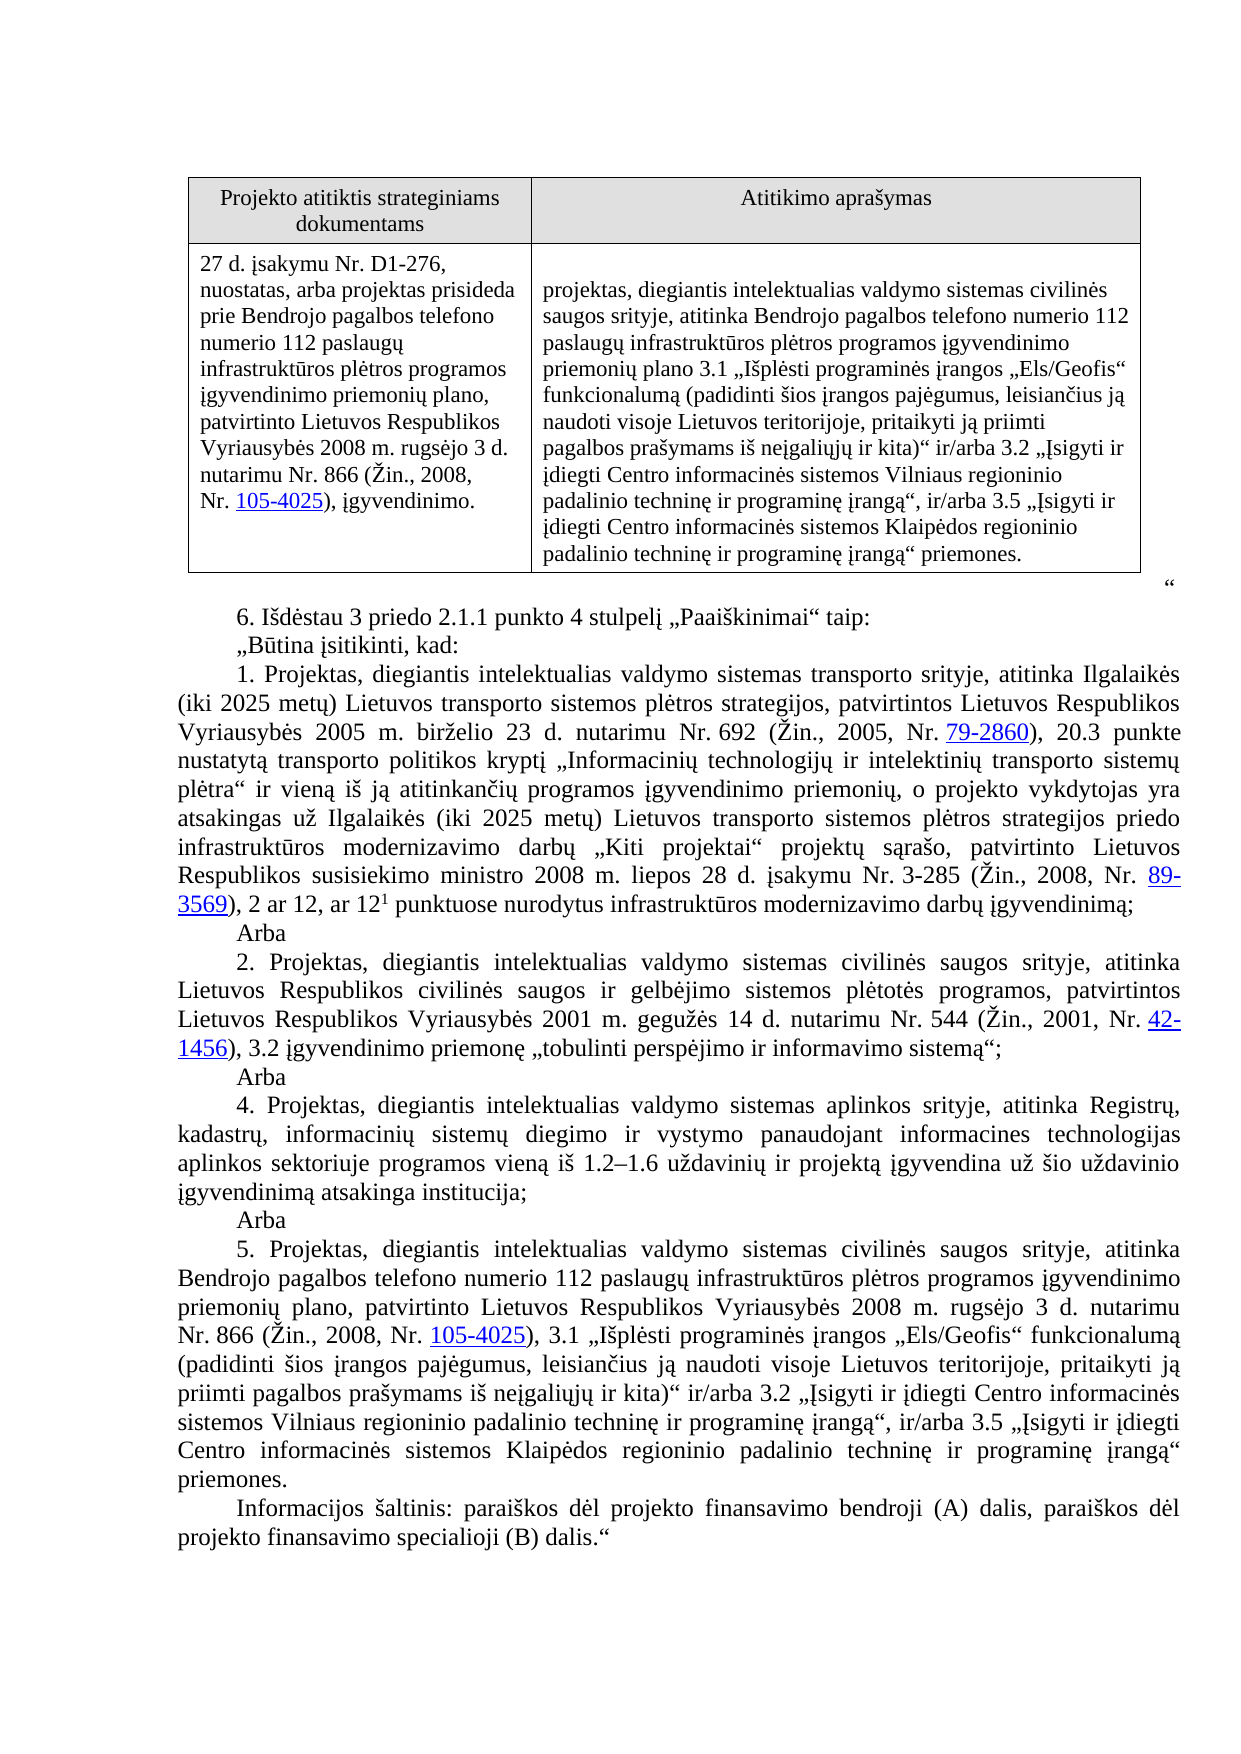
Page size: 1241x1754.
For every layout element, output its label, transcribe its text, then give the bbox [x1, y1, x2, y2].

table_header Projekto atitiktis strateginiams dokumentams [189, 178, 531, 243]
text Arba [177, 1062, 1181, 1091]
text 1. Projektas, diegiantis intelektualias valdymo sistemas transporto srityje, atitinka Ilgalaikės (iki 2025 metų) Lietuvos transporto sistemos plėtros strategijos, patvirtintos Lietuvos Respublikos Vyriausybės 2005 m. birželio 23 d. nutarimu Nr. 692 (Žin., 2005, Nr. 79-2860), 20.3 punkte nustatytą transporto politikos kryptį „Informacinių technologijų ir intelektinių transporto sistemų plėtra“ ir vieną iš ją atitinkančių programos įgyvendinimo priemonių, o projekto vykdytojas yra atsakingas už Ilgalaikės (iki 2025 metų) Lietuvos transporto sistemos plėtros strategijos priedo infrastruktūros modernizavimo darbų „Kiti projektai“ projektų sąrašo, patvirtinto Lietuvos Respublikos susisiekimo ministro 2008 m. liepos 28 d. įsakymu Nr. 3-285 (Žin., 2008, Nr. 89-3569), 2 ar 12, ar 121 punktuose nurodytus infrastruktūros modernizavimo darbų įgyvendinimą; [177, 659, 1181, 918]
table_cell 27 d. įsakymu Nr. D1-276, nuostatas, arba projektas prisideda prie Bendrojo pagalbos telefono numerio 112 paslaugų infrastruktūros plėtros programos įgyvendinimo priemonių plano, patvirtinto Lietuvos Respublikos Vyriausybės 2008 m. rugsėjo 3 d. nutarimu Nr. 866 (Žin., 2008, Nr. 105-4025), įgyvendinimo. [189, 244, 531, 572]
table_cell projektas, diegiantis intelektualias valdymo sistemas civilinės saugos srityje, atitinka Bendrojo pagalbos telefono numerio 112 paslaugų infrastruktūros plėtros programos įgyvendinimo priemonių plano 3.1 „Išplėsti programinės įrangos „Els/Geofis“ funkcionalumą (padidinti šios įrangos pajėgumus, leisiančius ją naudoti visoje Lietuvos teritorijoje, pritaikyti ją priimti pagalbos prašymams iš neįgaliųjų ir kita)“ ir/arba 3.2 „Įsigyti ir įdiegti Centro informacinės sistemos Vilniaus regioninio padalinio techninę ir programinę įrangą“, ir/arba 3.5 „Įsigyti ir įdiegti Centro informacinės sistemos Klaipėdos regioninio padalinio techninę ir programinę įrangą“ priemones. [532, 244, 1140, 572]
text 5. Projektas, diegiantis intelektualias valdymo sistemas civilinės saugos srityje, atitinka Bendrojo pagalbos telefono numerio 112 paslaugų infrastruktūros plėtros programos įgyvendinimo priemonių plano, patvirtinto Lietuvos Respublikos Vyriausybės 2008 m. rugsėjo 3 d. nutarimu Nr. 866 (Žin., 2008, Nr. 105-4025), 3.1 „Išplėsti programinės įrangos „Els/Geofis“ funkcionalumą (padidinti šios įrangos pajėgumus, leisiančius ją naudoti visoje Lietuvos teritorijoje, pritaikyti ją priimti pagalbos prašymams iš neįgaliųjų ir kita)“ ir/arba 3.2 „Įsigyti ir įdiegti Centro informacinės sistemos Vilniaus regioninio padalinio techninę ir programinę įrangą“, ir/arba 3.5 „Įsigyti ir įdiegti Centro informacinės sistemos Klaipėdos regioninio padalinio techninę ir programinę įrangą“ priemones. [177, 1234, 1181, 1493]
table_header Atitikimo aprašymas [532, 178, 1140, 243]
text Arba [177, 918, 1181, 947]
text 4. Projektas, diegiantis intelektualias valdymo sistemas aplinkos srityje, atitinka Registrų, kadastrų, informacinių sistemų diegimo ir vystymo panaudojant informacines technologijas aplinkos sektoriuje programos vieną iš 1.2–1.6 uždavinių ir projektą įgyvendina už šio uždavinio įgyvendinimą atsakinga institucija; [177, 1091, 1181, 1206]
text Informacijos šaltinis: paraiškos dėl projekto finansavimo bendroji (A) dalis, paraiškos dėl projekto finansavimo specialioji (B) dalis.“ [177, 1493, 1181, 1551]
text Arba [177, 1206, 1181, 1234]
text „Būtina įsitikinti, kad: [177, 631, 1181, 659]
text 6. Išdėstau 3 priedo 2.1.1 punkto 4 stulpelį „Paaiškinimai“ taip: [177, 602, 1181, 631]
text “ [177, 573, 1181, 602]
text 2. Projektas, diegiantis intelektualias valdymo sistemas civilinės saugos srityje, atitinka Lietuvos Respublikos civilinės saugos ir gelbėjimo sistemos plėtotės programos, patvirtintos Lietuvos Respublikos Vyriausybės 2001 m. gegužės 14 d. nutarimu Nr. 544 (Žin., 2001, Nr. 42-1456), 3.2 įgyvendinimo priemonę „tobulinti perspėjimo ir informavimo sistemą“; [177, 947, 1181, 1062]
